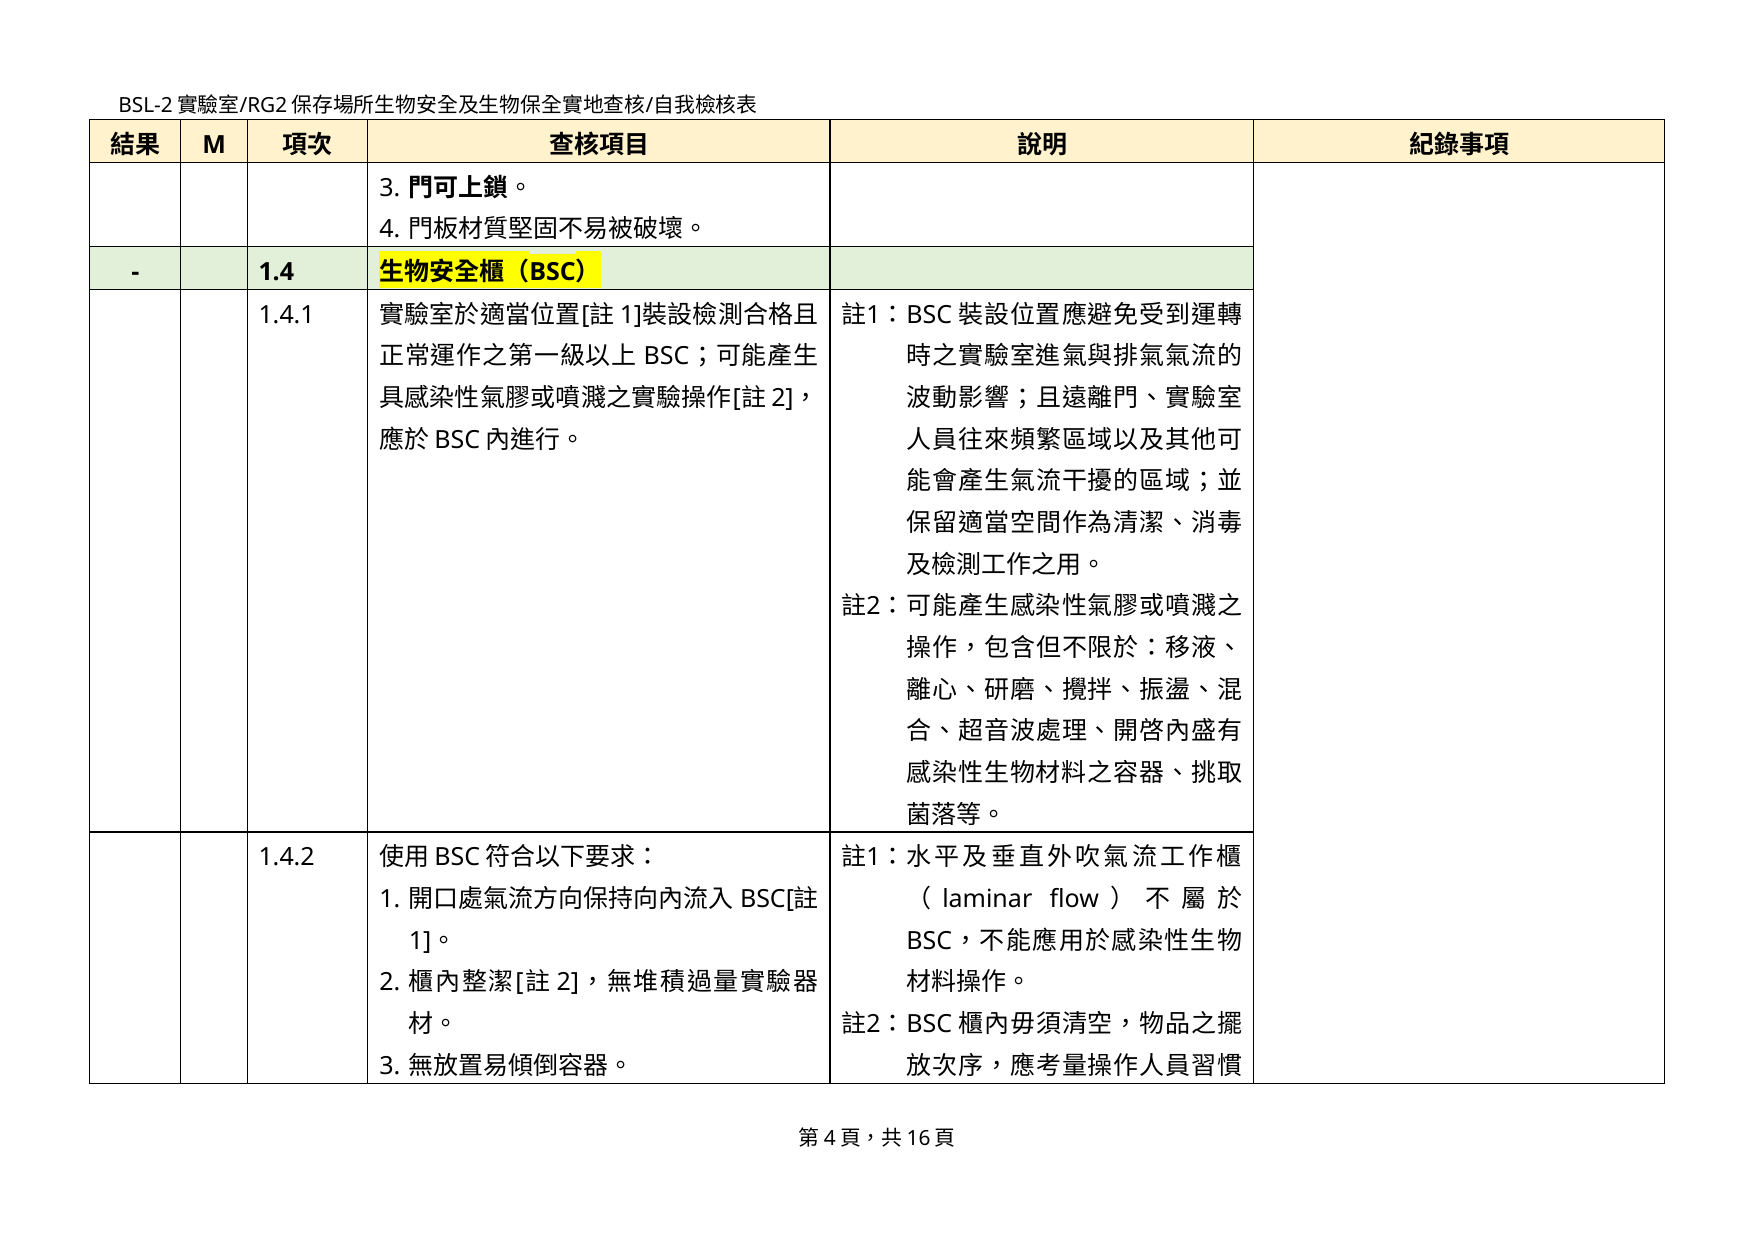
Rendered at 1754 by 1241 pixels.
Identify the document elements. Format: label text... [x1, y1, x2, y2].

table_cell - [90, 247, 180, 289]
table_header 紀錄事項 [1254, 120, 1664, 162]
table_cell 1.4.1 [248, 290, 367, 831]
table_cell 使用BSC符合以下要求： 開口處氣流方向保持向內流入BSC[註1]。 櫃內整潔[註2]，無堆積過量實驗器材。 無放置易傾倒容器。 無阻擋氣柵出口。 無使用明火[註3]。 [368, 833, 829, 1082]
table_header 結果 [90, 120, 180, 162]
table_cell [181, 247, 247, 289]
table_cell [90, 163, 180, 246]
table_cell [90, 290, 180, 831]
table_cell BSC裝設位置應避免受到運轉時之實驗室進氣與排氣氣流的波動影響；且遠離門、實驗室人員往來頻繁區域以及其他可能會產生氣流干擾的區域；並保留適當空間作為清潔、消毒及檢測工作之用。 可能產生感染性氣膠或噴濺之操作，包含但不限於：移液、離心、研磨、攪拌、振盪、混合、超音波處理、開啓內盛有感染性生物材料之容器、挑取菌落等。 [831, 290, 1253, 831]
table_header 查核項目 [368, 120, 829, 162]
table_cell [90, 833, 180, 1082]
table_cell [831, 163, 1253, 246]
table_cell [248, 163, 367, 246]
table_cell 實驗室/保存場所入口之門，應符合： 隨時保持關閉狀態。 門經開啟後可自行回復至關閉狀態[註1]。 門可上鎖。 門板材質堅固不易被破壞。 [368, 163, 829, 246]
table_cell [181, 290, 247, 831]
table_header 項次 [248, 120, 367, 162]
table_cell 實驗室於適當位置[註1]裝設檢測合格且正常運作之第一級以上BSC；可能產生具感染性氣膠或噴濺之實驗操作[註2]，應於BSC內進行。 [368, 290, 829, 831]
table_cell [181, 163, 247, 246]
table_header 說明 [831, 120, 1253, 162]
table_cell 1.4 [248, 247, 367, 289]
table_cell [831, 247, 1253, 289]
table_cell [181, 833, 247, 1082]
table_cell 1.4.2 [248, 833, 367, 1082]
table_header M [181, 120, 247, 162]
table_cell 生物安全櫃（BSC） [368, 247, 829, 289]
table_cell [1254, 163, 1664, 1082]
table_cell 水平及垂直外吹氣流工作櫃（laminar flow）不屬於BSC，不能應用於感染性生物材料操作。 BSC櫃內毋須清空，物品之擺放次序，應考量操作人員習慣 [831, 833, 1253, 1082]
